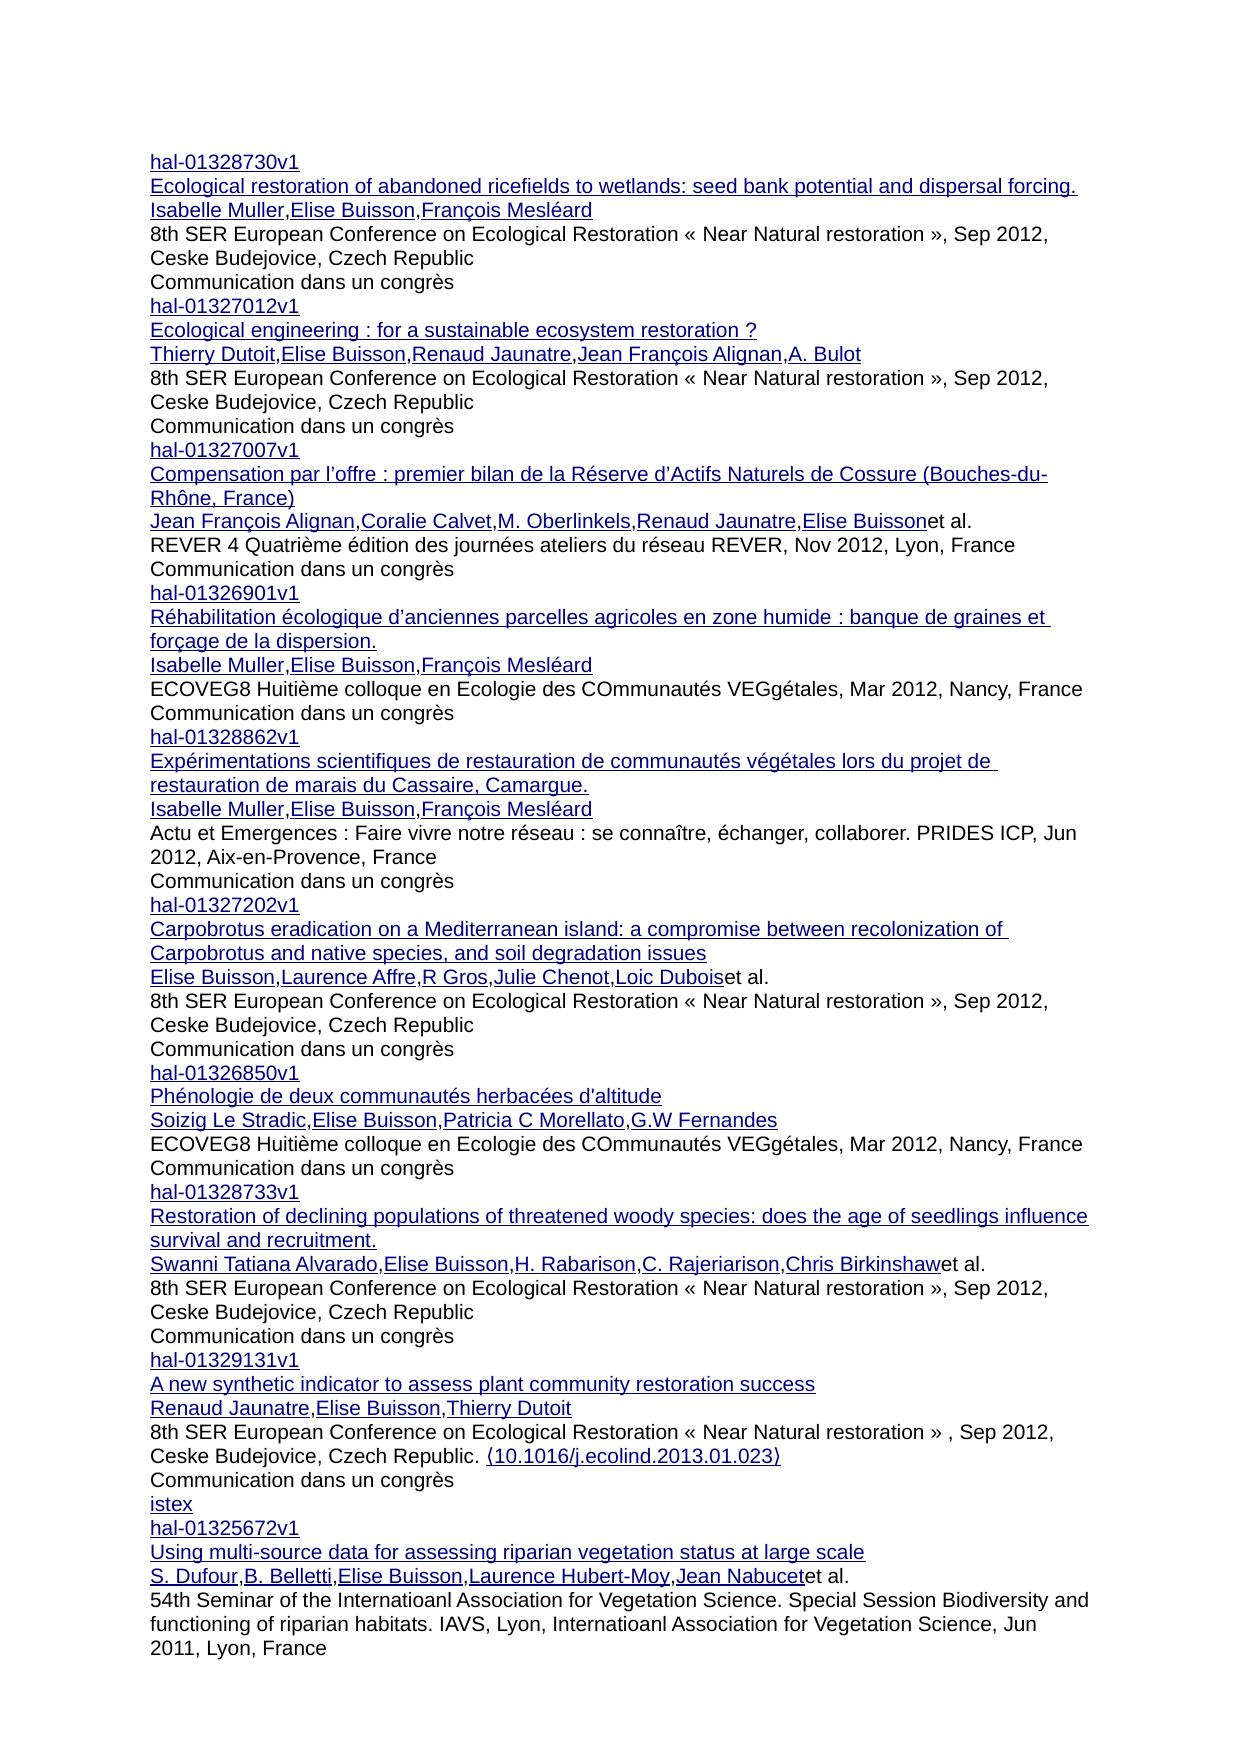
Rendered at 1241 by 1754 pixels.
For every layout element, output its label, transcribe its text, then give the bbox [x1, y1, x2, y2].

table_cell hal-01328730v1 [150, 150, 1090, 174]
table_cell Expérimentations scientifiques de restauration de communautés végétales lors du projet de restauration de marais du Cassaire, Camargue. Isabelle Muller,Elise Buisson,François Mesléard Actu et Emergences : Faire vivre notre réseau : se connaître, échanger, collaborer. PRIDES ICP, Jun 2012, Aix-en-Provence, France Communication dans un congrès hal-01327202v1 [150, 749, 1090, 917]
table_cell Réhabilitation écologique d’anciennes parcelles agricoles en zone humide : banque de graines et forçage de la dispersion. Isabelle Muller,Elise Buisson,François Mesléard ECOVEG8 Huitième colloque en Ecologie des COmmunautés VEGgétales, Mar 2012, Nancy, France Communication dans un congrès hal-01328862v1 [150, 605, 1090, 749]
table_cell Compensation par l’offre : premier bilan de la Réserve d’Actifs Naturels de Cossure (Bouches-du-Rhône, France) Jean François Alignan,Coralie Calvet,M. Oberlinkels,Renaud Jaunatre,Elise Buissonet al. REVER 4 Quatrième édition des journées ateliers du réseau REVER, Nov 2012, Lyon, France Communication dans un congrès hal-01326901v1 [150, 461, 1090, 605]
table_cell A new synthetic indicator to assess plant community restoration success Renaud Jaunatre,Elise Buisson,Thierry Dutoit 8th SER European Conference on Ecological Restoration « Near Natural restoration » , Sep 2012, Ceske Budejovice, Czech Republic. ⟨10.1016/j.ecolind.2013.01.023⟩ Communication dans un congrès istex hal-01325672v1 [150, 1372, 1090, 1539]
table_cell Ecological restoration of abandoned ricefields to wetlands: seed bank potential and dispersal forcing. Isabelle Muller,Elise Buisson,François Mesléard 8th SER European Conference on Ecological Restoration « Near Natural restoration », Sep 2012, Ceske Budejovice, Czech Republic Communication dans un congrès hal-01327012v1 [150, 174, 1090, 318]
table_cell Using multi-source data for assessing riparian vegetation status at large scale S. Dufour,B. Belletti,Elise Buisson,Laurence Hubert-Moy,Jean Nabucetet al. 54th Seminar of the Internatioanl Association for Vegetation Science. Special Session Biodiversity and functioning of riparian habitats. IAVS, Lyon, Internatioanl Association for Vegetation Science, Jun 2011, Lyon, France [150, 1540, 1090, 1659]
table_cell Restoration of declining populations of threatened woody species: does the age of seedlings influence survival and recruitment. Swanni Tatiana Alvarado,Elise Buisson,H. Rabarison,C. Rajeriarison,Chris Birkinshawet al. 8th SER European Conference on Ecological Restoration « Near Natural restoration », Sep 2012, Ceske Budejovice, Czech Republic Communication dans un congrès hal-01329131v1 [150, 1204, 1090, 1372]
table_cell Ecological engineering : for a sustainable ecosystem restoration ? Thierry Dutoit,Elise Buisson,Renaud Jaunatre,Jean François Alignan,A. Bulot 8th SER European Conference on Ecological Restoration « Near Natural restoration », Sep 2012, Ceske Budejovice, Czech Republic Communication dans un congrès hal-01327007v1 [150, 318, 1090, 461]
table_cell Carpobrotus eradication on a Mediterranean island: a compromise between recolonization of Carpobrotus and native species, and soil degradation issues Elise Buisson,Laurence Affre,R Gros,Julie Chenot,Loic Duboiset al. 8th SER European Conference on Ecological Restoration « Near Natural restoration », Sep 2012, Ceske Budejovice, Czech Republic Communication dans un congrès hal-01326850v1 [150, 917, 1090, 1084]
table_cell Phénologie de deux communautés herbacées d'altitude Soizig Le Stradic,Elise Buisson,Patricia C Morellato,G.W Fernandes ECOVEG8 Huitième colloque en Ecologie des COmmunautés VEGgétales, Mar 2012, Nancy, France Communication dans un congrès hal-01328733v1 [150, 1084, 1090, 1204]
